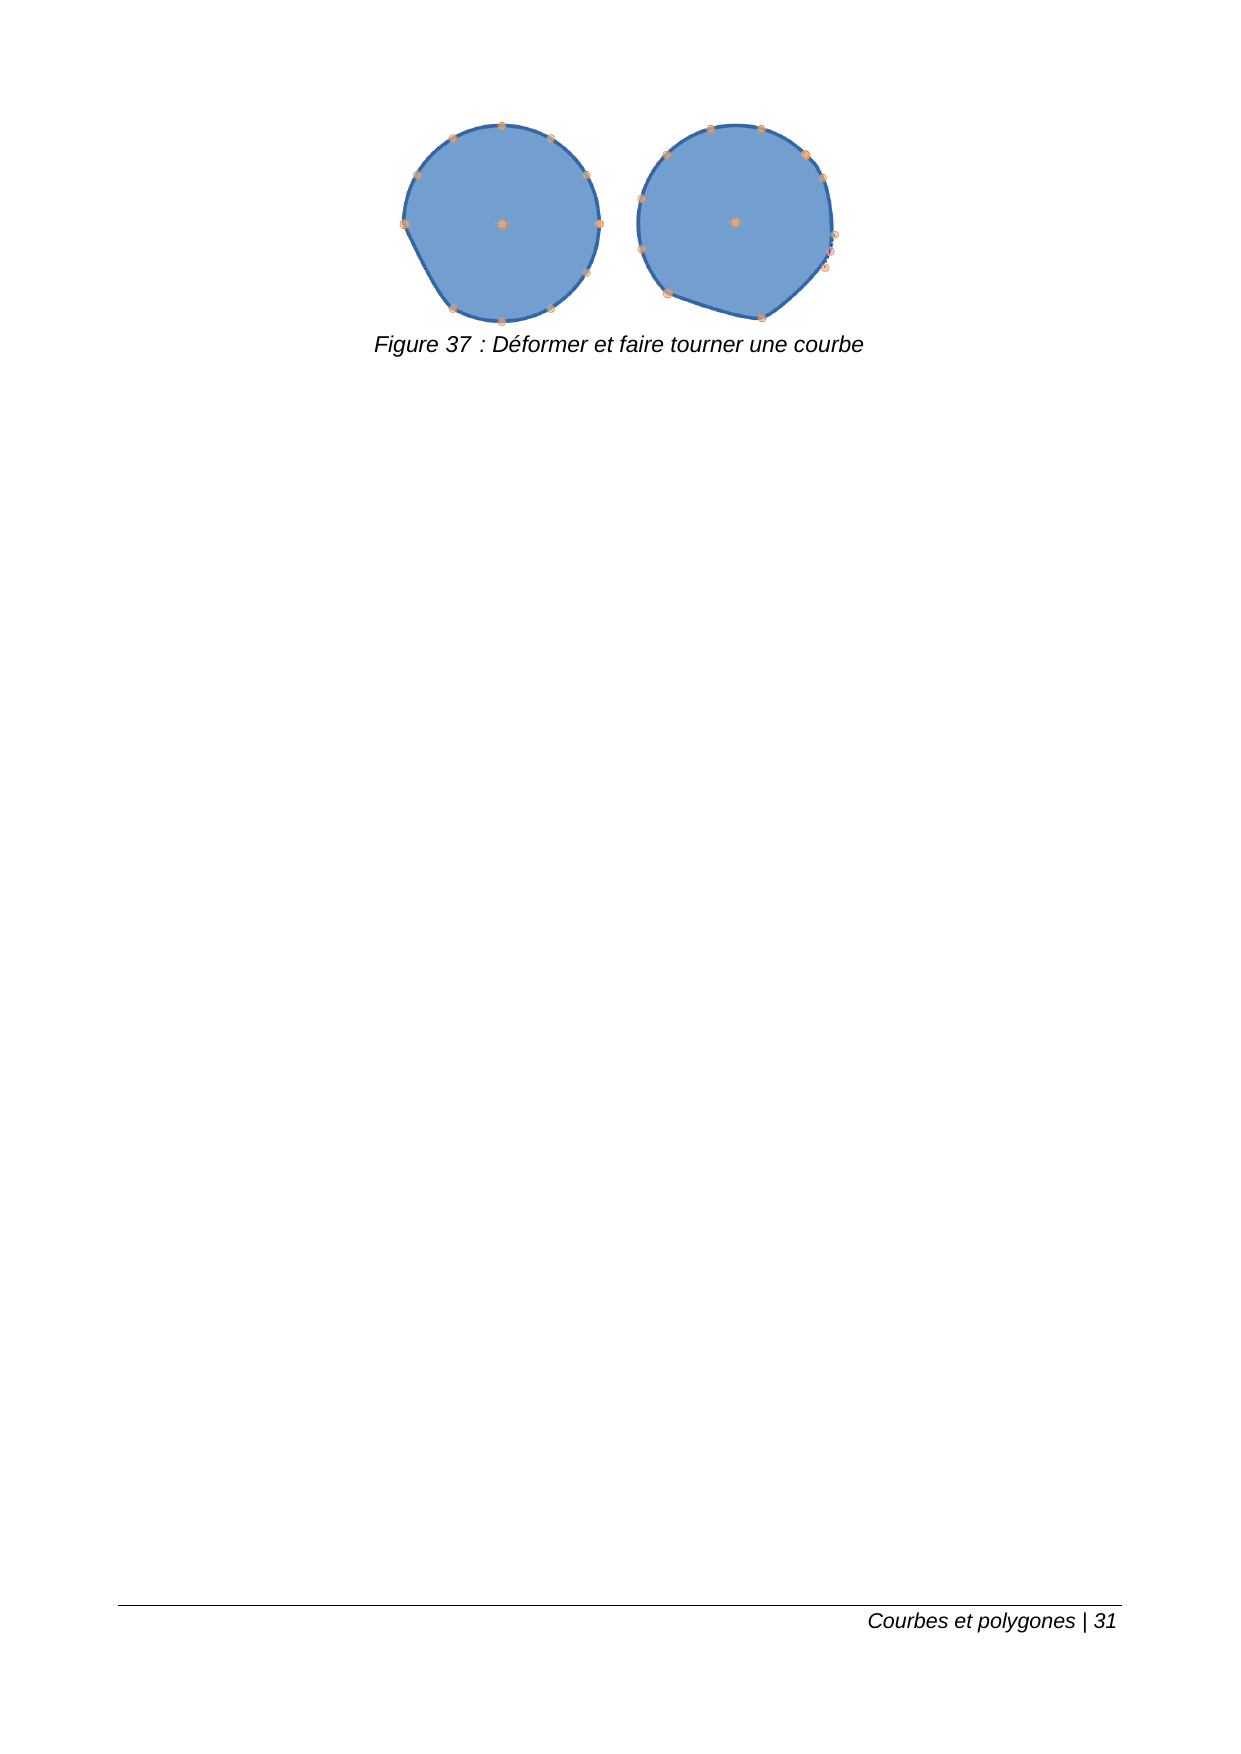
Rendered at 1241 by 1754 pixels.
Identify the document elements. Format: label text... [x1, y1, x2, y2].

text Figure 37 : Déformer et faire tourner une courbe [118, 328, 1122, 358]
picture [395, 118, 845, 329]
